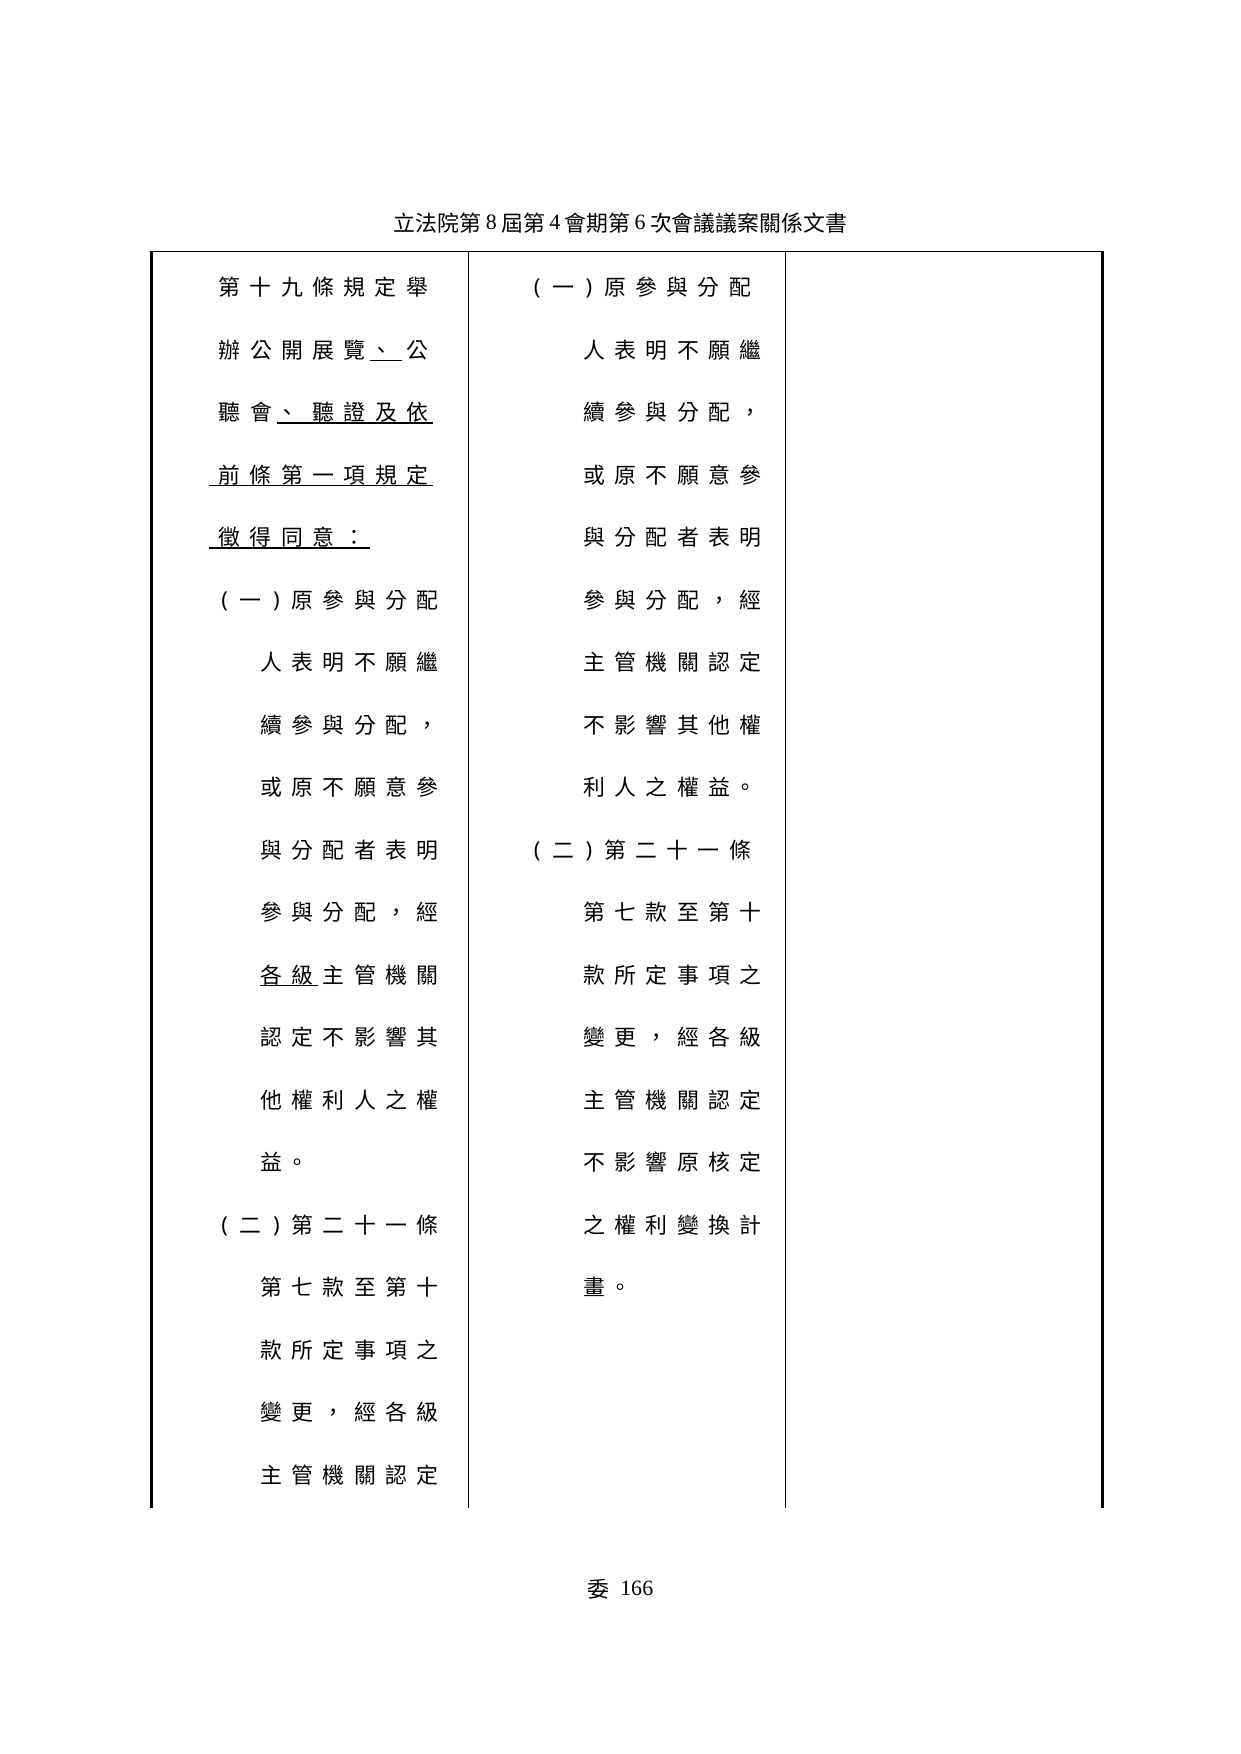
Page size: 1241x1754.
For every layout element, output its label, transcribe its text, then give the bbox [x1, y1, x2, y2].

table_cell 第十九條規定舉辦公開展覽、公聽會、聽證及依前條第一項規定徵得同意： (一)原參與分配人表明不願繼續參與分配，或原不願意參與分配者表明參與分配，經各級主管機關認定不影響其他權利人之權益。 (二)第二十一條第七款至第十款所定事項之變更，經各級主管機關認定 [153, 252, 468, 1508]
table_cell (一)原參與分配人表明不願繼續參與分配，或原不願意參與分配者表明參與分配，經主管機關認定不影響其他權利人之權益。 (二)第二十一條第七款至第十款所定事項之變更，經各級主管機關認定不影響原核定之權利變換計畫。 [469, 252, 785, 1508]
table_cell [786, 252, 1101, 1508]
